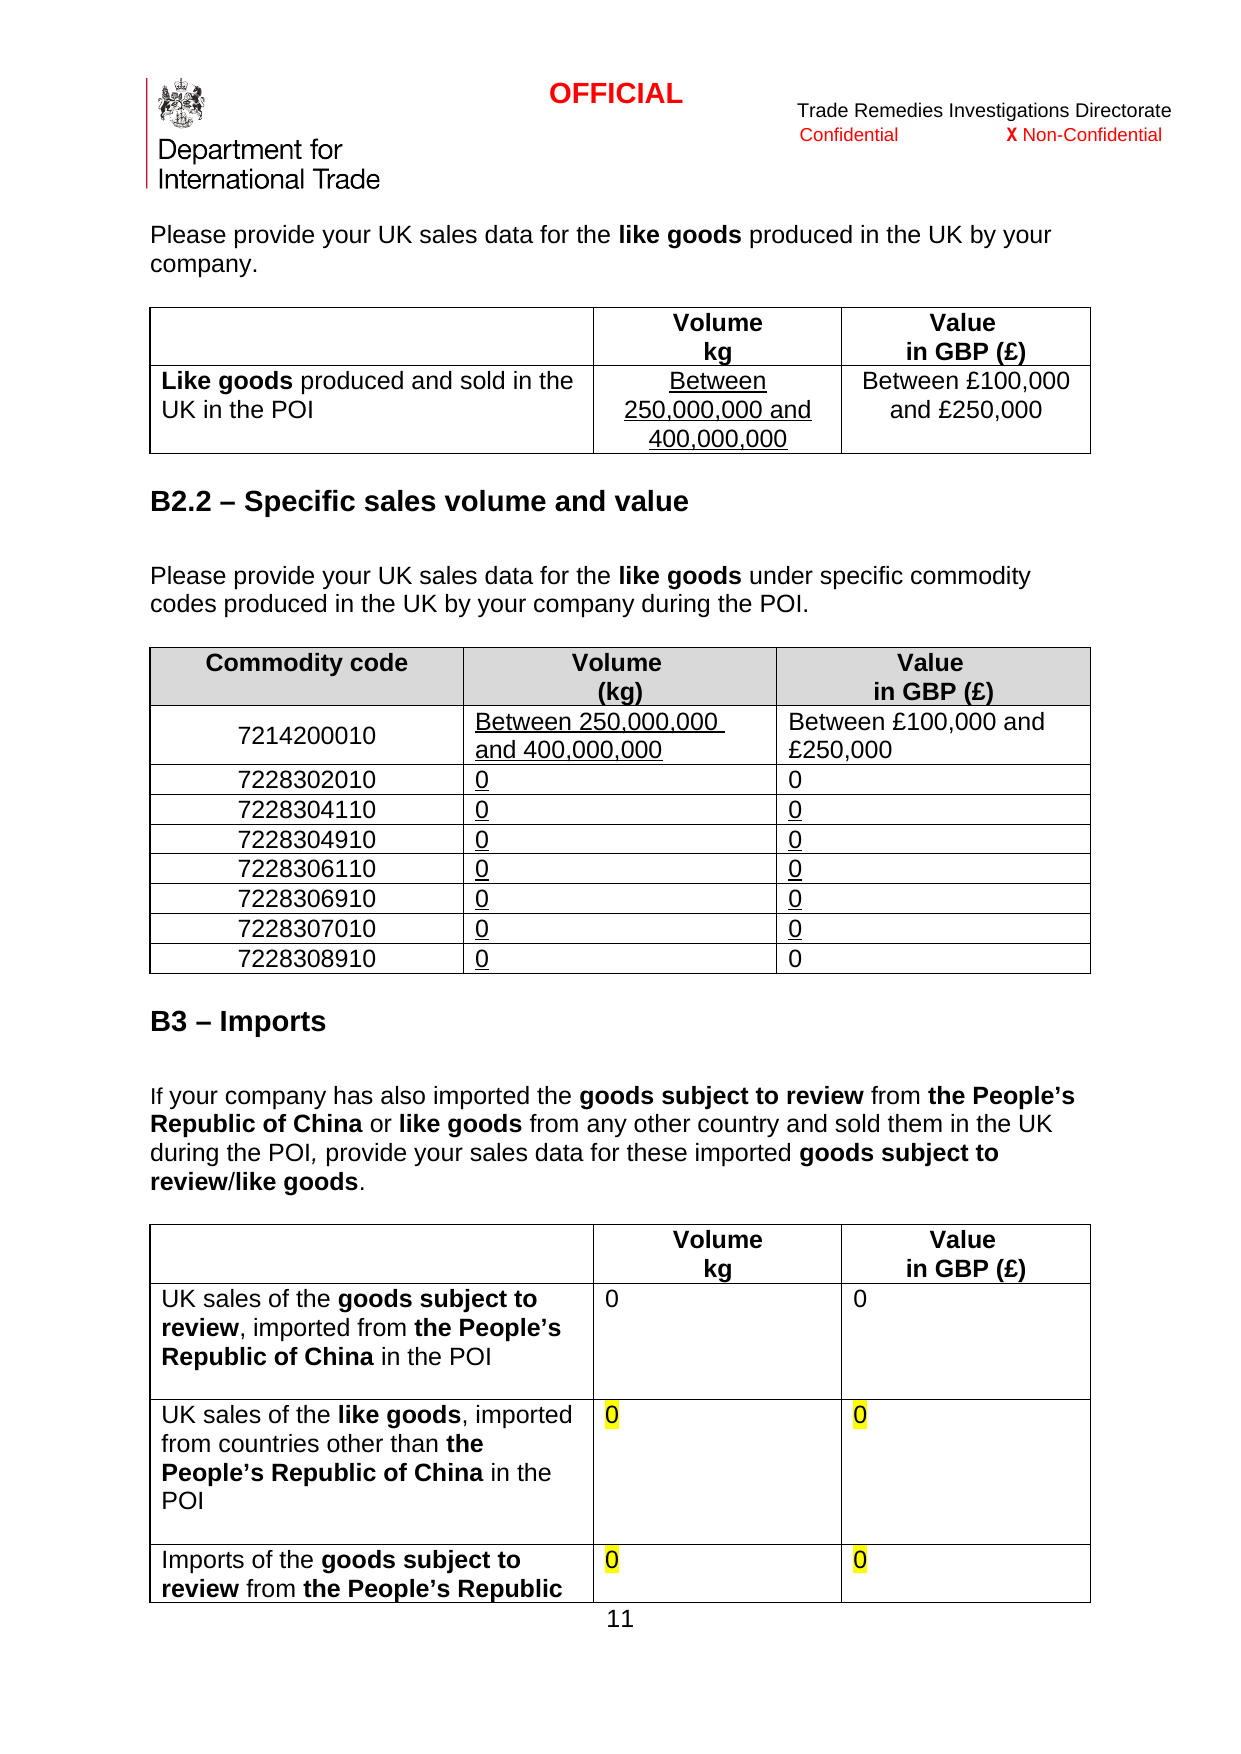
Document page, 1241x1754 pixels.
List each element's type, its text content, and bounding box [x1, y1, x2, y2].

table_cell Imports of the goods subject to review from the People’s Republic [151, 1545, 593, 1602]
table_cell 0 [464, 914, 776, 943]
table_cell 7228306910 [151, 884, 463, 913]
table_cell 7214200010 [151, 706, 463, 764]
table_cell Between £100,000 and £250,000 [842, 366, 1090, 452]
table_cell Between 250,000,000 and 400,000,000 [594, 366, 841, 452]
table_cell 7228307010 [151, 914, 463, 943]
table_cell 7228304110 [151, 795, 463, 823]
table_cell 0 [594, 1400, 841, 1544]
table_cell 7228308910 [151, 944, 463, 972]
text If your company has also imported the goods subject to review from the People’s Republic of China or like goods from any other country and sold them in the UK during the POI, provide your sales data for these imported goods subject to review/like goods. [150, 1081, 1090, 1196]
table_cell 0 [777, 765, 1090, 794]
table_header Value in GBP (£) [842, 308, 1090, 365]
table_cell 0 [594, 1284, 841, 1399]
table_cell 7228306110 [151, 854, 463, 883]
table_cell 0 [777, 825, 1090, 853]
table_cell UK sales of the goods subject to review, imported from the People’s Republic of China in the POI [151, 1284, 593, 1399]
table_cell 0 [842, 1400, 1090, 1544]
text Please provide your UK sales data for the like goods produced in the UK by your company. [150, 220, 1090, 278]
table_cell 0 [594, 1545, 841, 1602]
table_cell UK sales of the like goods, imported from countries other than the People’s Republic of China in the POI [151, 1400, 593, 1544]
table_header [151, 308, 593, 365]
subtitle B2.2 – Specific sales volume and value [150, 484, 1090, 518]
table_cell 0 [464, 795, 776, 823]
table_cell 0 [777, 884, 1090, 913]
table_header Value in GBP (£) [842, 1225, 1090, 1283]
table_cell 0 [777, 854, 1090, 883]
table_cell 0 [464, 854, 776, 883]
table_cell Between 250,000,000 and 400,000,000 [464, 706, 776, 764]
text Please provide your UK sales data for the like goods under specific commodity codes produced in the UK by your company during the POI. [150, 561, 1090, 618]
table_cell 7228304910 [151, 825, 463, 853]
table_header Volume kg [594, 308, 841, 365]
table_cell 7228302010 [151, 765, 463, 794]
subtitle B3 – Imports [150, 1004, 1090, 1038]
table_cell 0 [464, 884, 776, 913]
table_cell 0 [777, 944, 1090, 972]
table_header Volume kg [594, 1225, 841, 1283]
table_header Commodity code [151, 648, 463, 705]
table_cell 0 [464, 944, 776, 972]
table_cell 0 [842, 1545, 1090, 1602]
table_cell Like goods produced and sold in the UK in the POI [151, 366, 593, 452]
table_header Value in GBP (£) [777, 648, 1090, 705]
table_cell 0 [777, 795, 1090, 823]
table_cell 0 [464, 765, 776, 794]
table_cell 0 [777, 914, 1090, 943]
table_cell 0 [842, 1284, 1090, 1399]
table_header [151, 1225, 593, 1283]
table_header Volume (kg) [464, 648, 776, 705]
table_cell 0 [464, 825, 776, 853]
table_cell Between £100,000 and £250,000 [777, 706, 1090, 764]
